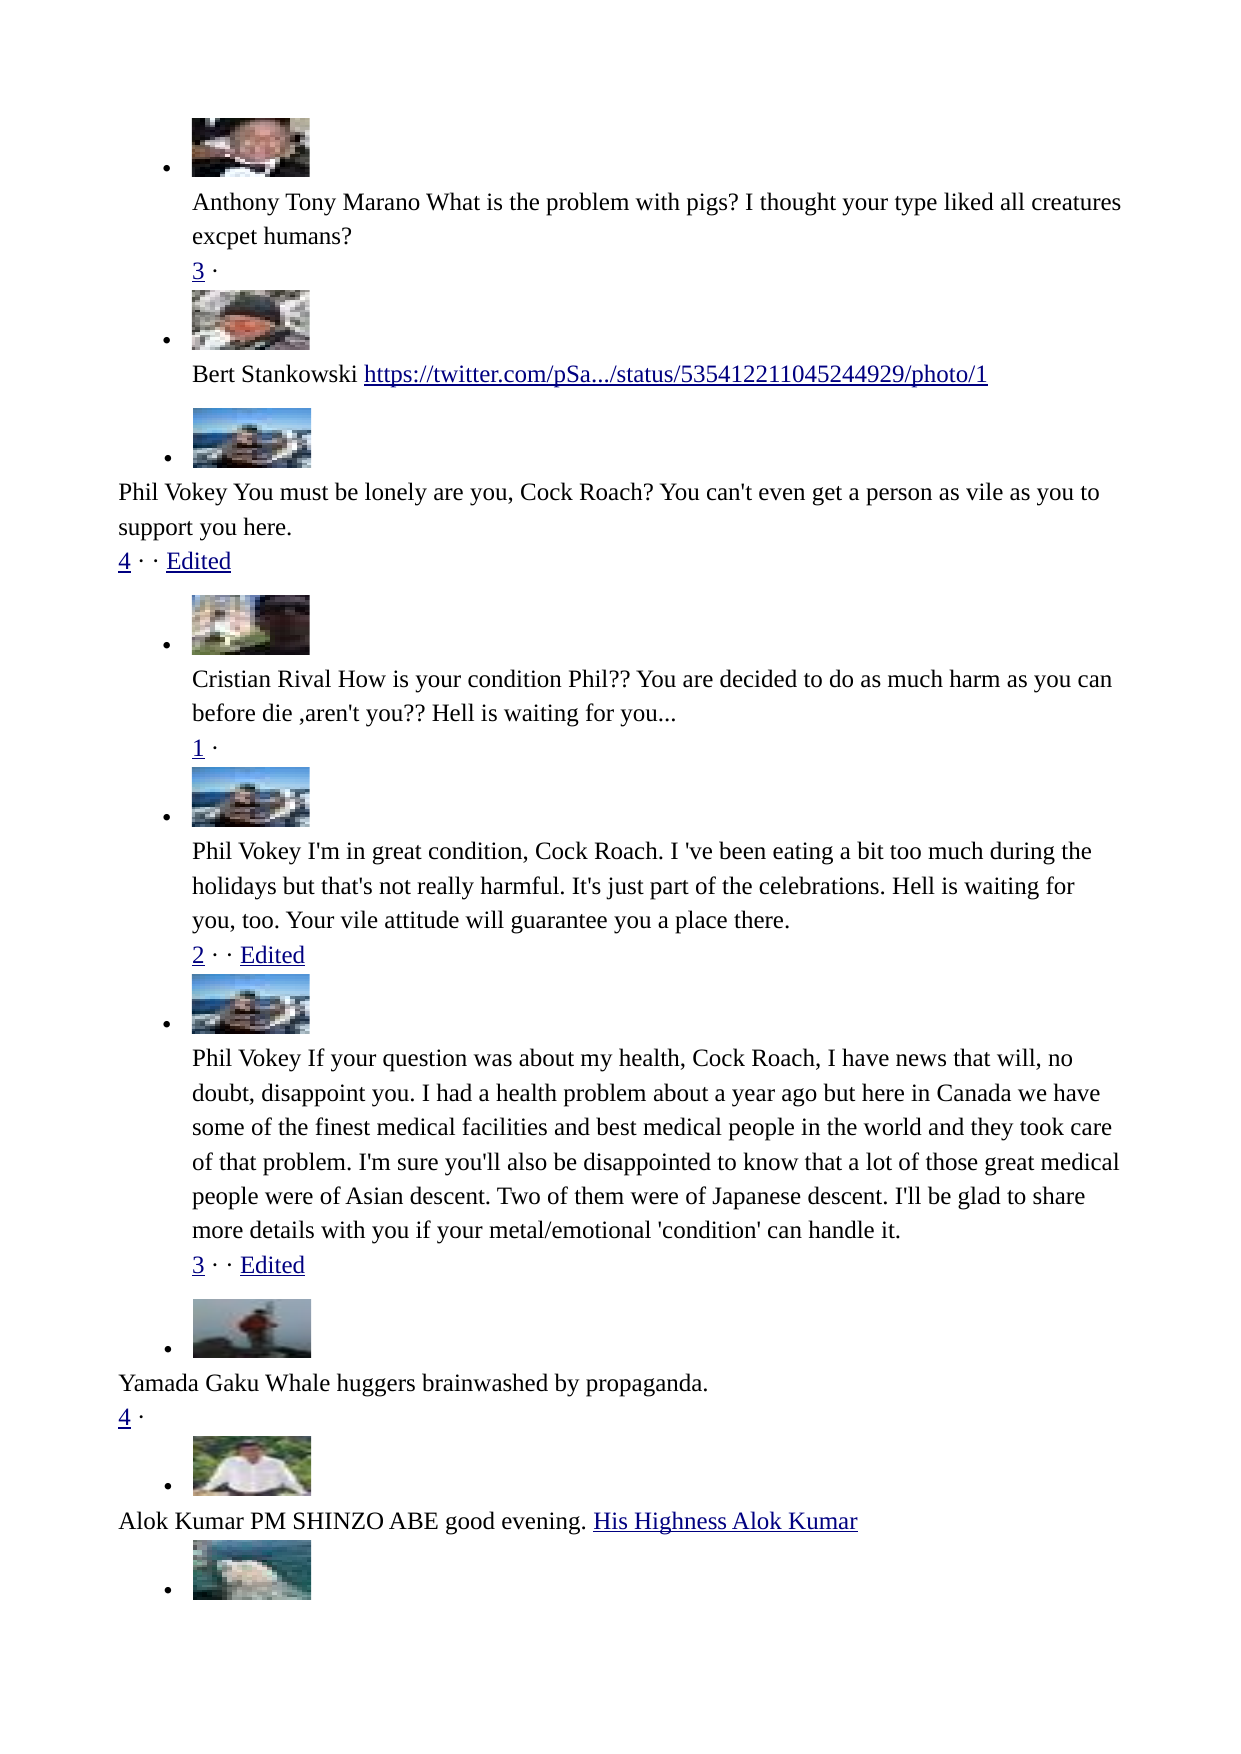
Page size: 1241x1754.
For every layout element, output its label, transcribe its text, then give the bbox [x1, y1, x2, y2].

list 3 · · Edited [162, 1250, 1122, 1279]
list Bert Stankowski https://twitter.com/pSa.../status/535412211045244929/photo/1 [162, 359, 1122, 388]
text Alok Kumar PM SHINZO ABE good evening. His Highness Alok Kumar [118, 1506, 1122, 1534]
text 4 · [118, 1402, 1122, 1431]
list Cristian Rival How is your condition Phil?? You are decided to do as much harm as you can before die ,aren't you?? Hell is waiting for you... [162, 664, 1122, 727]
picture [191, 767, 310, 827]
picture [191, 118, 310, 177]
picture [193, 1299, 312, 1358]
list Phil Vokey I'm in great condition, Cock Roach. I 've been eating a bit too much during the holidays but that's not really harmful. It's just part of the celebrations. Hell is waiting for you, too. Your vile attitude will guarantee you a place there. [162, 836, 1122, 934]
list Anthony Tony Marano What is the problem with pigs? I thought your type liked all creatures excpet humans? [162, 187, 1122, 250]
picture [191, 974, 310, 1034]
picture [193, 1436, 312, 1496]
text 4 · · Edited [118, 546, 1122, 575]
picture [191, 595, 310, 655]
text Yamada Gaku Whale huggers brainwashed by propaganda. [118, 1368, 1122, 1397]
list Phil Vokey If your question was about my health, Cock Roach, I have news that will, no doubt, disappoint you. I had a health problem about a year ago but here in Canada we have some of the finest medical facilities and best medical people in the world and they took care of that problem. I'm sure you'll also be disappointed to know that a lot of those great medical people were of Asian descent. Two of them were of Japanese descent. I'll be glad to share more details with you if your metal/emotional 'condition' can handle it. [162, 1043, 1122, 1244]
text Phil Vokey You must be lonely are you, Cock Roach? You can't even get a person as vile as you to support you here. [118, 477, 1122, 540]
list 3 · [162, 256, 1122, 285]
picture [191, 290, 310, 350]
list 2 · · Edited [162, 940, 1122, 968]
picture [193, 1540, 312, 1600]
picture [193, 408, 312, 468]
list 1 · [162, 733, 1122, 762]
